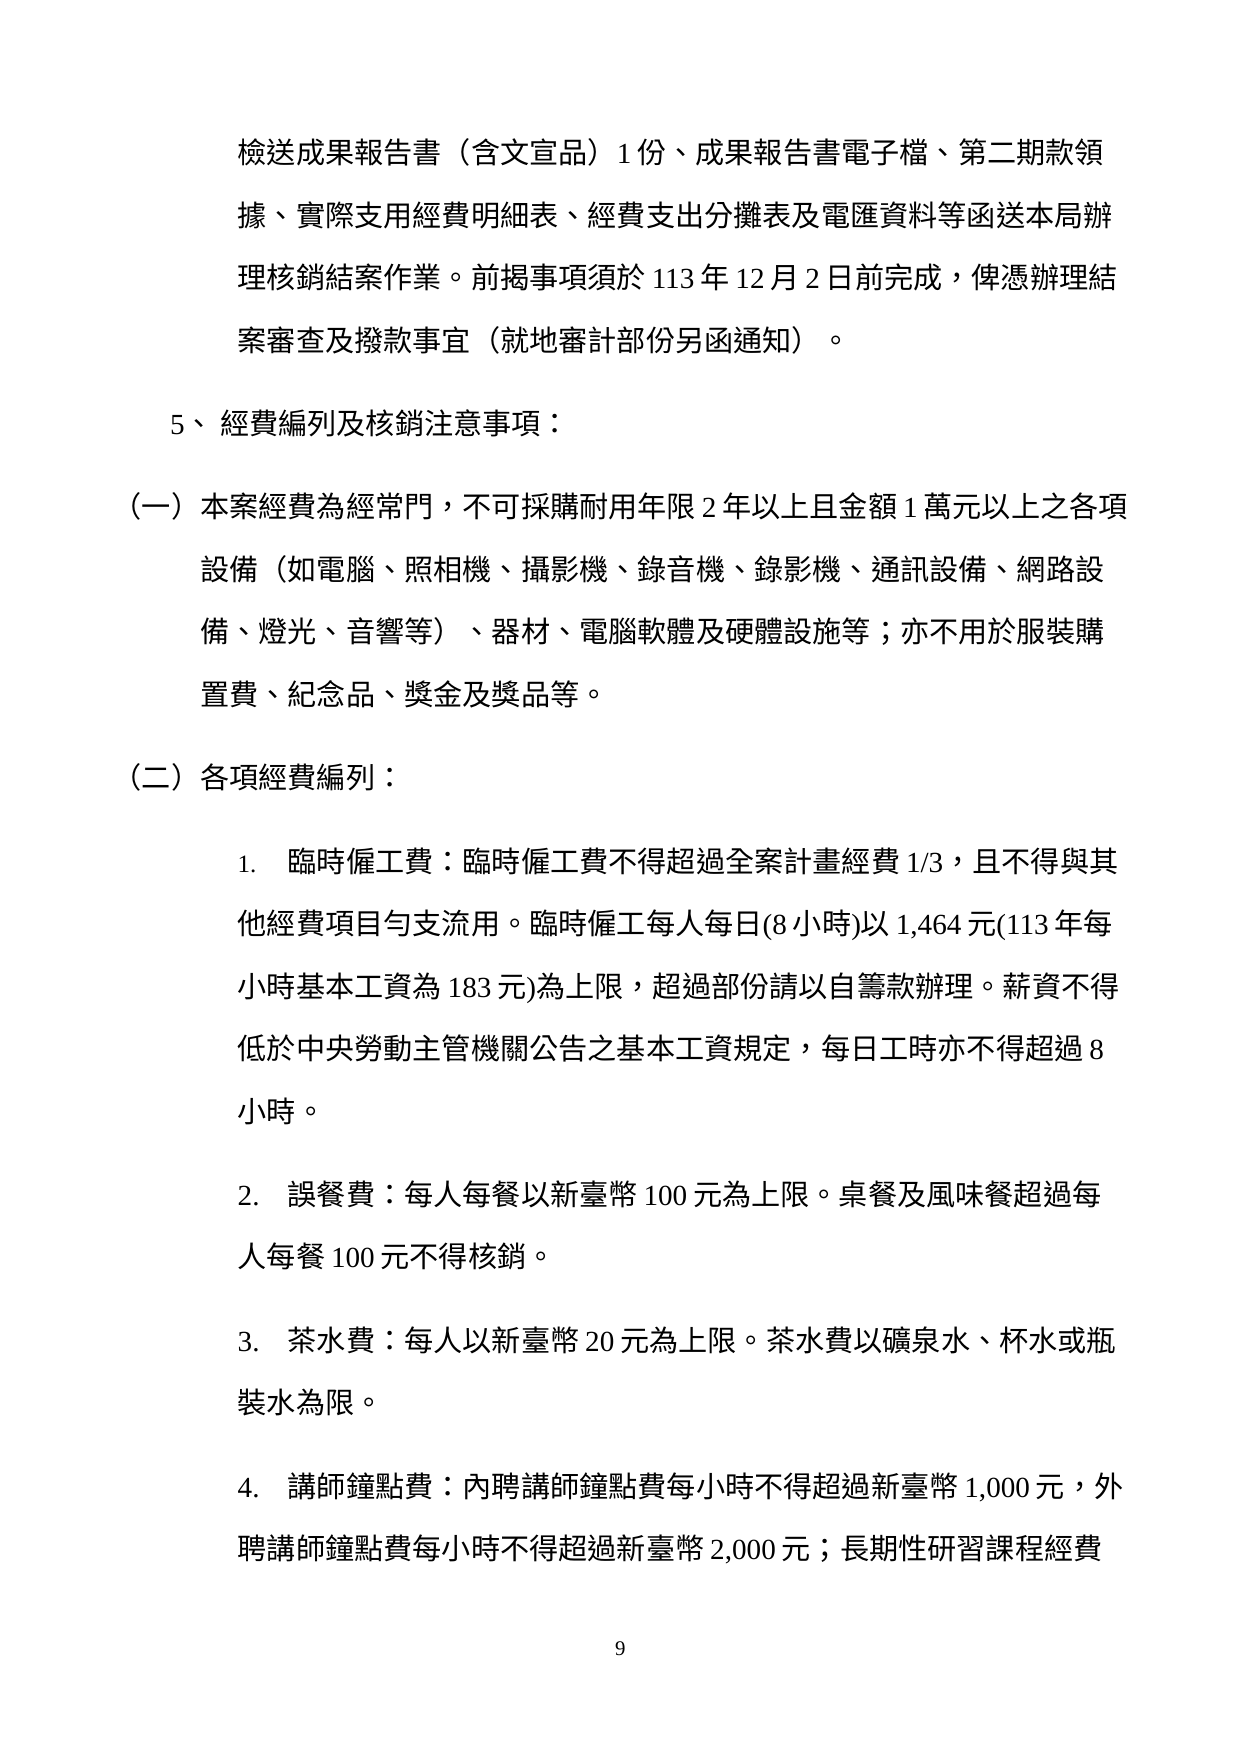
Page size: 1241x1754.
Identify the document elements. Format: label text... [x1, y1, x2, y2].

text （二）各項經費編列： [112, 734, 1128, 797]
list 茶水費：每人以新臺幣20元為上限。茶水費以礦泉水、杯水或瓶裝水為限。 [237, 1297, 1128, 1422]
list 檢送成果報告書（含文宣品）1份、成果報告書電子檔、第二期款領據、實際支用經費明細表、經費支出分攤表及電匯資料等函送本局辦理核銷結案作業。前揭事項須於113年12月2日前完成，俾憑辦理結案審查及撥款事宜（就地審計部份另函通知）。 [237, 109, 1128, 359]
list 經費編列及核銷注意事項： [170, 380, 1128, 443]
list 講師鐘點費：內聘講師鐘點費每小時不得超過新臺幣1,000元，外聘講師鐘點費每小時不得超過新臺幣2,000元；長期性研習課程經費 [237, 1443, 1128, 1568]
list 誤餐費：每人每餐以新臺幣100元為上限。桌餐及風味餐超過每人每餐100元不得核銷。 [237, 1151, 1128, 1276]
text （一）本案經費為經常門，不可採購耐用年限2年以上且金額1萬元以上之各項設備（如電腦、照相機、攝影機、錄音機、錄影機、通訊設備、網路設備、燈光、音響等）、器材、電腦軟體及硬體設施等；亦不用於服裝購置費、紀念品、獎金及獎品等。 [112, 463, 1128, 713]
list 臨時僱工費：臨時僱工費不得超過全案計畫經費1/3，且不得與其他經費項目勻支流用。臨時僱工每人每日(8小時)以1,464元(113年每小時基本工資為183元)為上限，超過部份請以自籌款辦理。薪資不得低於中央勞動主管機關公告之基本工資規定，每日工時亦不得超過8小時。 [237, 818, 1128, 1130]
